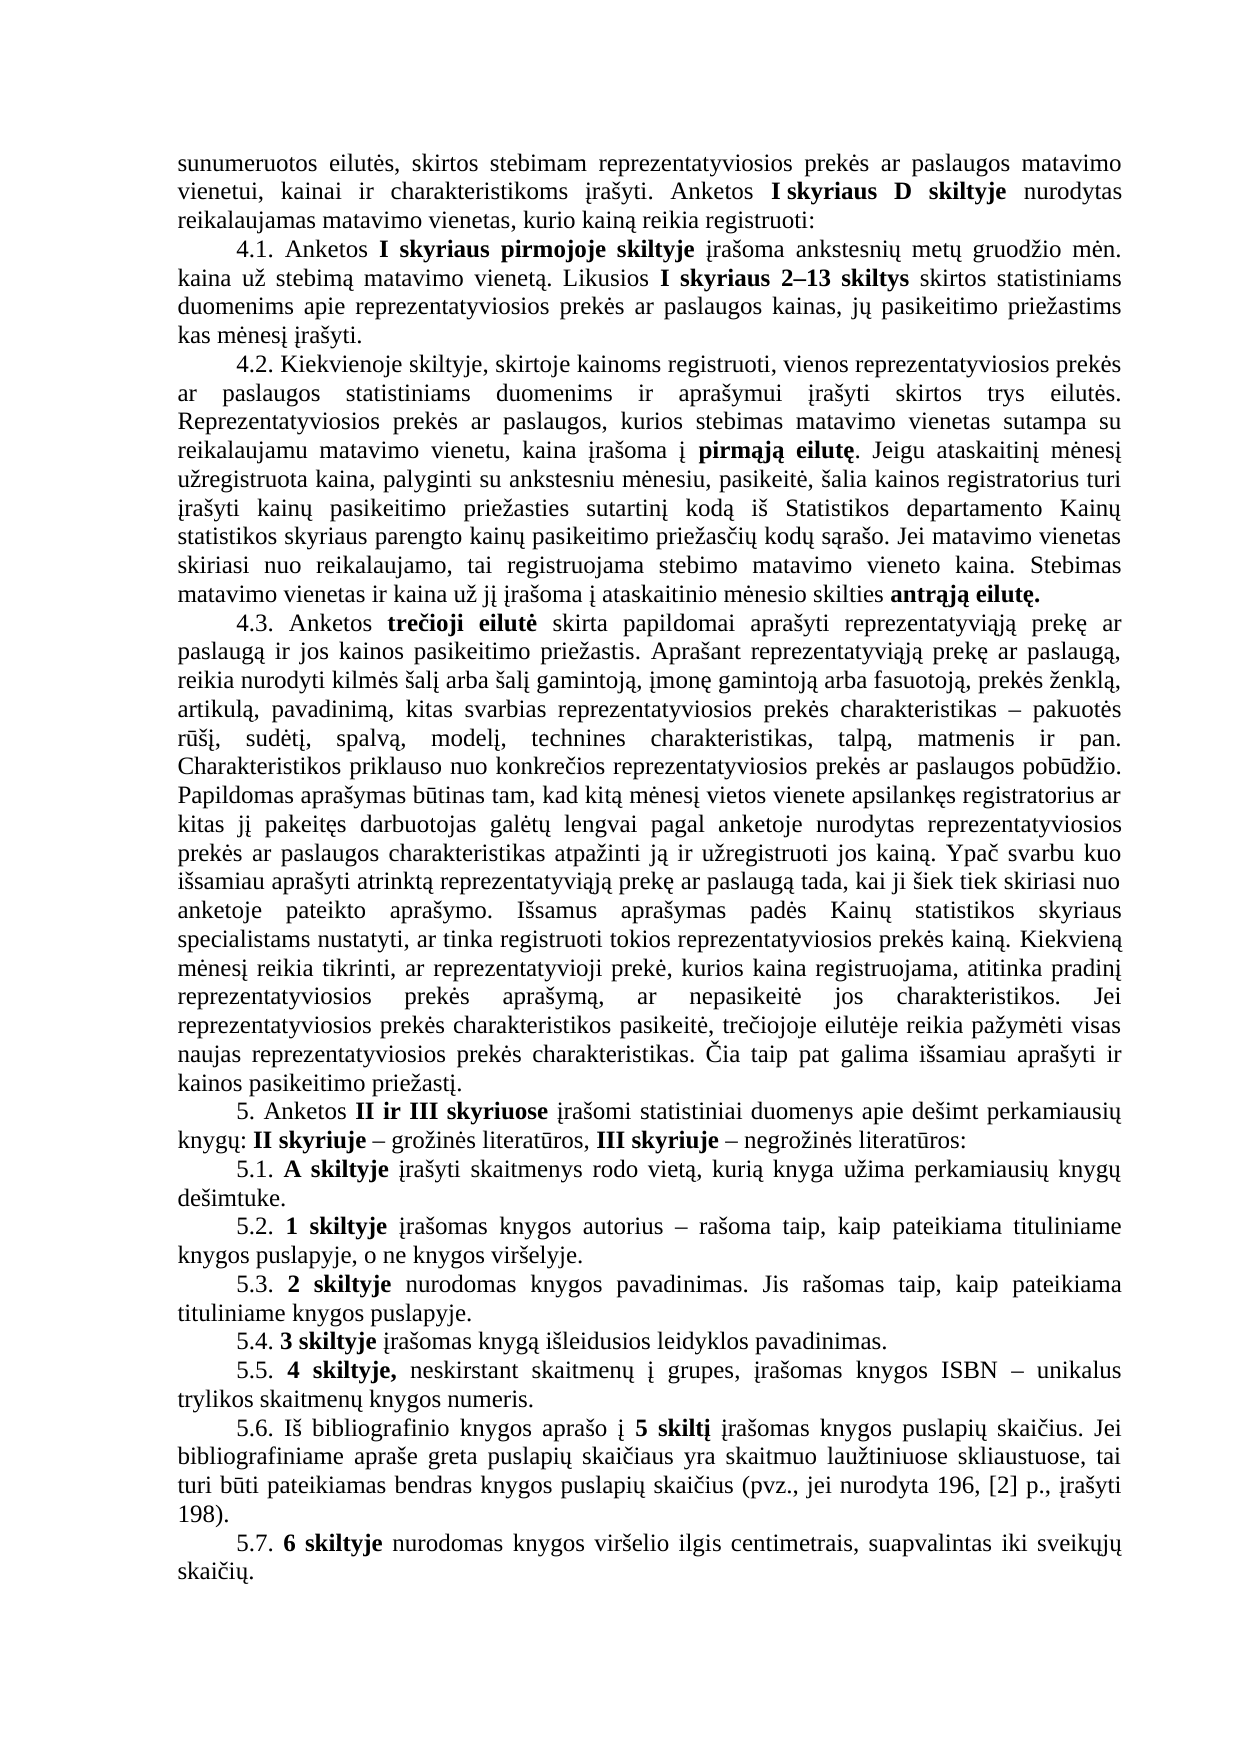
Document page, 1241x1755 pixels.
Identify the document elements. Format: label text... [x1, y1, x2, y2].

text 5. Anketos II ir III skyriuose įrašomi statistiniai duomenys apie dešimt perkamiausių knygų: II skyriuje – grožinės literatūros, III skyriuje – negrožinės literatūros: [177, 1096, 1122, 1154]
text 5.5. 4 skiltyje, neskirstant skaitmenų į grupes, įrašomas knygos ISBN – unikalus trylikos skaitmenų knygos numeris. [177, 1355, 1122, 1413]
text 5.4. 3 skiltyje įrašomas knygą išleidusios leidyklos pavadinimas. [177, 1326, 1122, 1355]
text sunumeruotos eilutės, skirtos stebimam reprezentatyviosios prekės ar paslaugos matavimo vienetui, kainai ir charakteristikoms įrašyti. Anketos I skyriaus D skiltyje nurodytas reikalaujamas matavimo vienetas, kurio kainą reikia registruoti: [177, 148, 1122, 234]
text 5.2. 1 skiltyje įrašomas knygos autorius – rašoma taip, kaip pateikiama tituliniame knygos puslapyje, o ne knygos viršelyje. [177, 1211, 1122, 1269]
text 4.2. Kiekvienoje skiltyje, skirtoje kainoms registruoti, vienos reprezentatyviosios prekės ar paslaugos statistiniams duomenims ir aprašymui įrašyti skirtos trys eilutės. Reprezentatyviosios prekės ar paslaugos, kurios stebimas matavimo vienetas sutampa su reikalaujamu matavimo vienetu, kaina įrašoma į pirmąją eilutę. Jeigu ataskaitinį mėnesį užregistruota kaina, palyginti su ankstesniu mėnesiu, pasikeitė, šalia kainos registratorius turi įrašyti kainų pasikeitimo priežasties sutartinį kodą iš Statistikos departamento Kainų statistikos skyriaus parengto kainų pasikeitimo priežasčių kodų sąrašo. Jei matavimo vienetas skiriasi nuo reikalaujamo, tai registruojama stebimo matavimo vieneto kaina. Stebimas matavimo vienetas ir kaina už jį įrašoma į ataskaitinio mėnesio skilties antrąją eilutę. [177, 349, 1122, 608]
text 5.3. 2 skiltyje nurodomas knygos pavadinimas. Jis rašomas taip, kaip pateikiama tituliniame knygos puslapyje. [177, 1269, 1122, 1326]
text 4.1. Anketos I skyriaus pirmojoje skiltyje įrašoma ankstesnių metų gruodžio mėn. kaina už stebimą matavimo vienetą. Likusios I skyriaus 2–13 skiltys skirtos statistiniams duomenims apie reprezentatyviosios prekės ar paslaugos kainas, jų pasikeitimo priežastims kas mėnesį įrašyti. [177, 234, 1122, 349]
text 5.7. 6 skiltyje nurodomas knygos viršelio ilgis centimetrais, suapvalintas iki sveikųjų skaičių. [177, 1528, 1122, 1585]
text 4.3. Anketos trečioji eilutė skirta papildomai aprašyti reprezentatyviąją prekę ar paslaugą ir jos kainos pasikeitimo priežastis. Aprašant reprezentatyviąją prekę ar paslaugą, reikia nurodyti kilmės šalį arba šalį gamintoją, įmonę gamintoją arba fasuotoją, prekės ženklą, artikulą, pavadinimą, kitas svarbias reprezentatyviosios prekės charakteristikas – pakuotės rūšį, sudėtį, spalvą, modelį, technines charakteristikas, talpą, matmenis ir pan. Charakteristikos priklauso nuo konkrečios reprezentatyviosios prekės ar paslaugos pobūdžio. Papildomas aprašymas būtinas tam, kad kitą mėnesį vietos vienete apsilankęs registratorius ar kitas jį pakeitęs darbuotojas galėtų lengvai pagal anketoje nurodytas reprezentatyviosios prekės ar paslaugos charakteristikas atpažinti ją ir užregistruoti jos kainą. Ypač svarbu kuo išsamiau aprašyti atrinktą reprezentatyviąją prekę ar paslaugą tada, kai ji šiek tiek skiriasi nuo anketoje pateikto aprašymo. Išsamus aprašymas padės Kainų statistikos skyriaus specialistams nustatyti, ar tinka registruoti tokios reprezentatyviosios prekės kainą. Kiekvieną mėnesį reikia tikrinti, ar reprezentatyvioji prekė, kurios kaina registruojama, atitinka pradinį reprezentatyviosios prekės aprašymą, ar nepasikeitė jos charakteristikos. Jei reprezentatyviosios prekės charakteristikos pasikeitė, trečiojoje eilutėje reikia pažymėti visas naujas reprezentatyviosios prekės charakteristikas. Čia taip pat galima išsamiau aprašyti ir kainos pasikeitimo priežastį. [177, 608, 1122, 1096]
text 5.6. Iš bibliografinio knygos aprašo į 5 skiltį įrašomas knygos puslapių skaičius. Jei bibliografiniame apraše greta puslapių skaičiaus yra skaitmuo laužtiniuose skliaustuose, tai turi būti pateikiamas bendras knygos puslapių skaičius (pvz., jei nurodyta 196, [2] p., įrašyti 198). [177, 1413, 1122, 1528]
text 5.1. A skiltyje įrašyti skaitmenys rodo vietą, kurią knyga užima perkamiausių knygų dešimtuke. [177, 1154, 1122, 1211]
